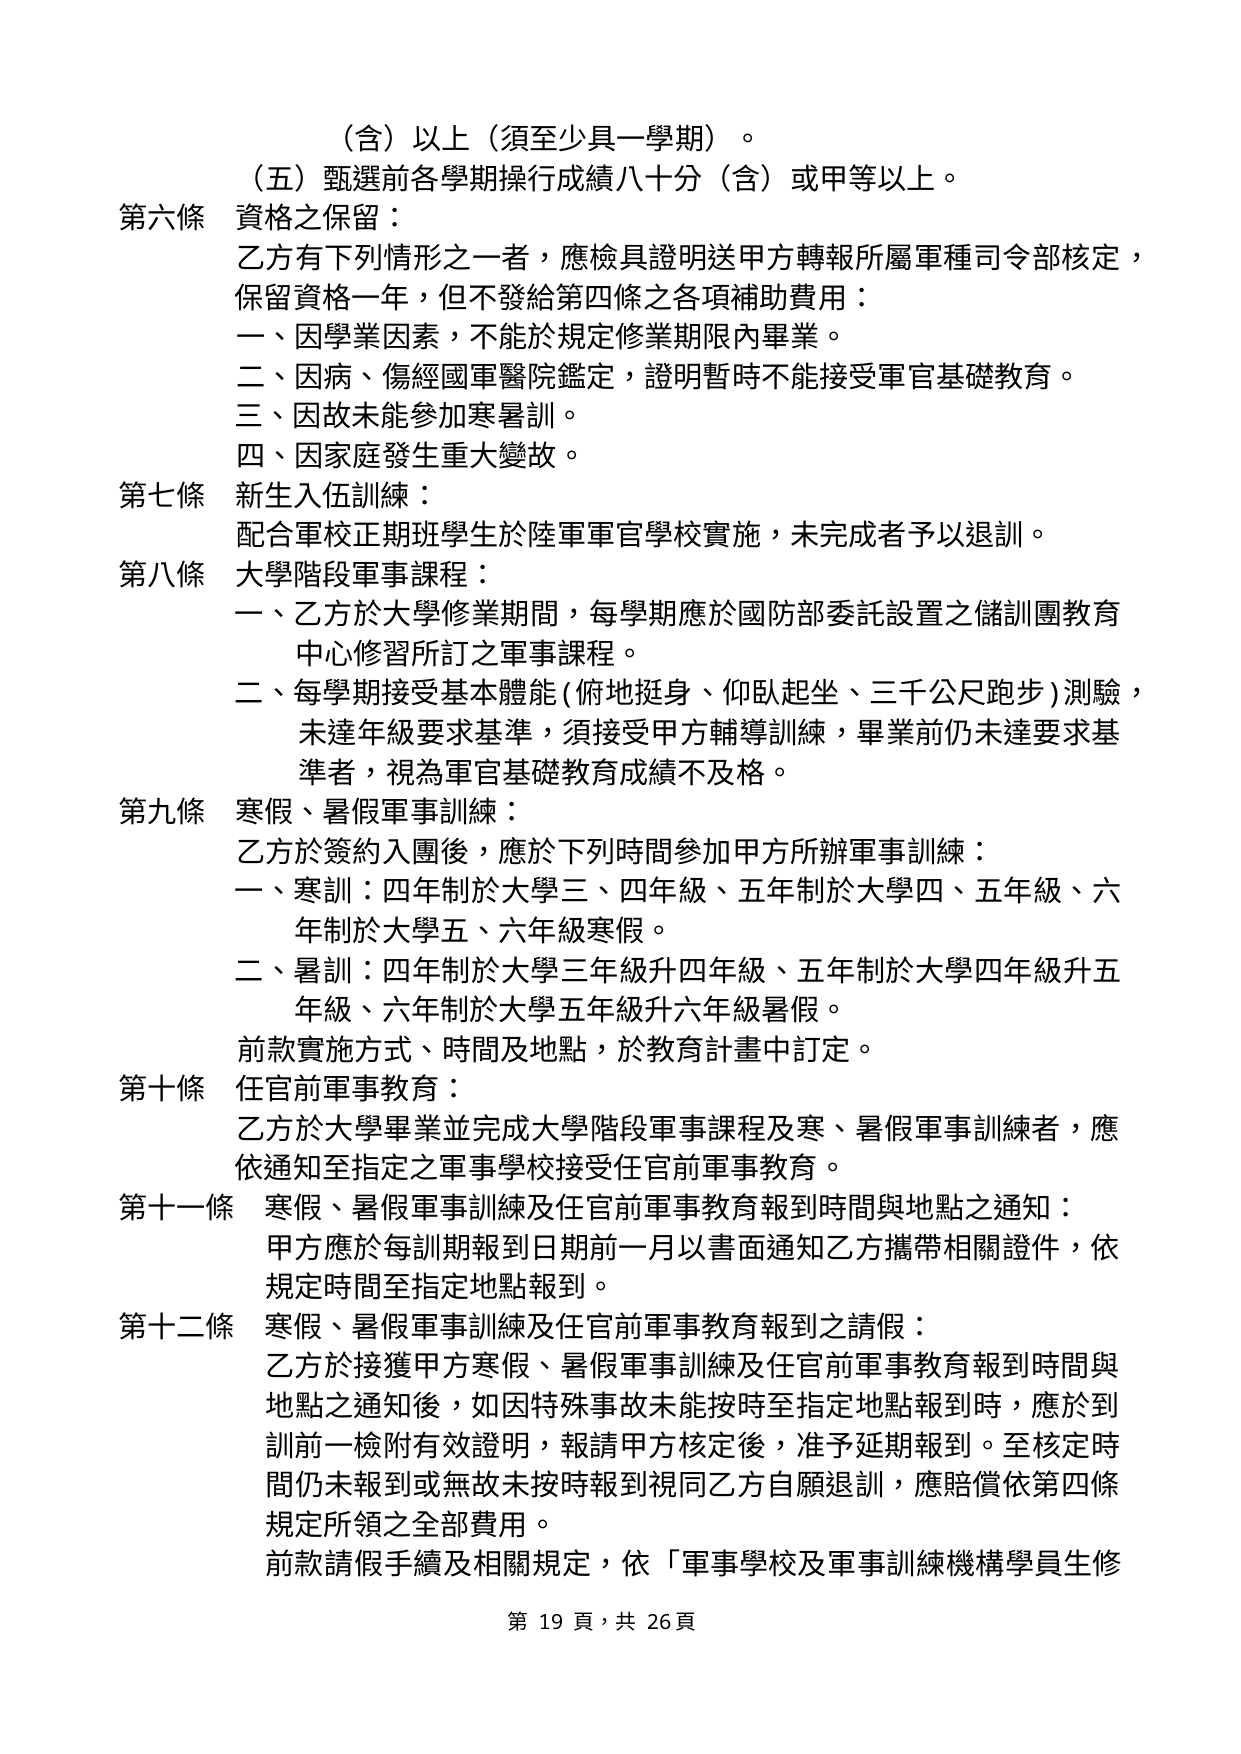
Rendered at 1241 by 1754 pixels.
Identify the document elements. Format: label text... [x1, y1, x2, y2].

text 甲方應於每訓期報到日期前一月以書面通知乙方攜帶相關證件，依規定時間至指定地點報到。 [265, 1226, 1122, 1306]
text 第七條 新生入伍訓練： [118, 474, 1122, 514]
text 第八條 大學階段軍事課程： [118, 553, 1122, 593]
text 二、因病、傷經國軍醫院鑑定，證明暫時不能接受軍官基礎教育。 [234, 356, 1122, 395]
text 二、每學期接受基本體能(俯地挺身、仰臥起坐、三千公尺跑步)測驗，未達年級要求基準，須接受甲方輔導訓練，畢業前仍未達要求基準者，視為軍官基礎教育成績不及格。 [234, 672, 1122, 791]
text 乙方於接獲甲方寒假、暑假軍事訓練及任官前軍事教育報到時間與地點之通知後，如因特殊事故未能按時至指定地點報到時，應於到訓前一檢附有效證明，報請甲方核定後，准予延期報到。至核定時間仍未報到或無故未按時報到視同乙方自願退訓，應賠償依第四條規定所領之全部費用。 [265, 1345, 1122, 1543]
text 第六條 資格之保留： [118, 197, 1122, 237]
text 四、因家庭發生重大變故。 [234, 435, 1122, 474]
text 配合軍校正期班學生於陸軍軍官學校實施，未完成者予以退訓。 [234, 514, 1122, 553]
text 乙方於簽約入團後，應於下列時間參加甲方所辦軍事訓練： [234, 831, 1122, 870]
text 二、暑訓：四年制於大學三年級升四年級、五年制於大學四年級升五年級、六年制於大學五年級升六年級暑假。 [234, 949, 1122, 1028]
text 第九條 寒假、暑假軍事訓練： [118, 791, 1122, 831]
text 一、寒訓：四年制於大學三、四年級、五年制於大學四、五年級、六年制於大學五、六年級寒假。 [234, 870, 1122, 949]
text （含）以上（須至少具一學期）。 [236, 118, 1122, 158]
text 乙方有下列情形之一者，應檢具證明送甲方轉報所屬軍種司令部核定，保留資格一年，但不發給第四條之各項補助費用： [234, 237, 1122, 316]
text 三、因故未能參加寒暑訓。 [234, 395, 1122, 435]
text 前款實施方式、時間及地點，於教育計畫中訂定。 [238, 1028, 1122, 1068]
text （五）甄選前各學期操行成績八十分（含）或甲等以上。 [236, 158, 1122, 197]
text 一、乙方於大學修業期間，每學期應於國防部委託設置之儲訓團教育中心修習所訂之軍事課程。 [234, 593, 1122, 672]
text 前款請假手續及相關規定，依「軍事學校及軍事訓練機構學員生修 [265, 1543, 1122, 1583]
text 第十二條 寒假、暑假軍事訓練及任官前軍事教育報到之請假： [118, 1306, 1122, 1345]
text 乙方於大學畢業並完成大學階段軍事課程及寒、暑假軍事訓練者，應依通知至指定之軍事學校接受任官前軍事教育。 [234, 1108, 1122, 1187]
text 第十條 任官前軍事教育： [118, 1068, 1122, 1108]
text 第十一條 寒假、暑假軍事訓練及任官前軍事教育報到時間與地點之通知： [118, 1187, 1122, 1226]
text 一、因學業因素，不能於規定修業期限內畢業。 [234, 316, 1122, 356]
